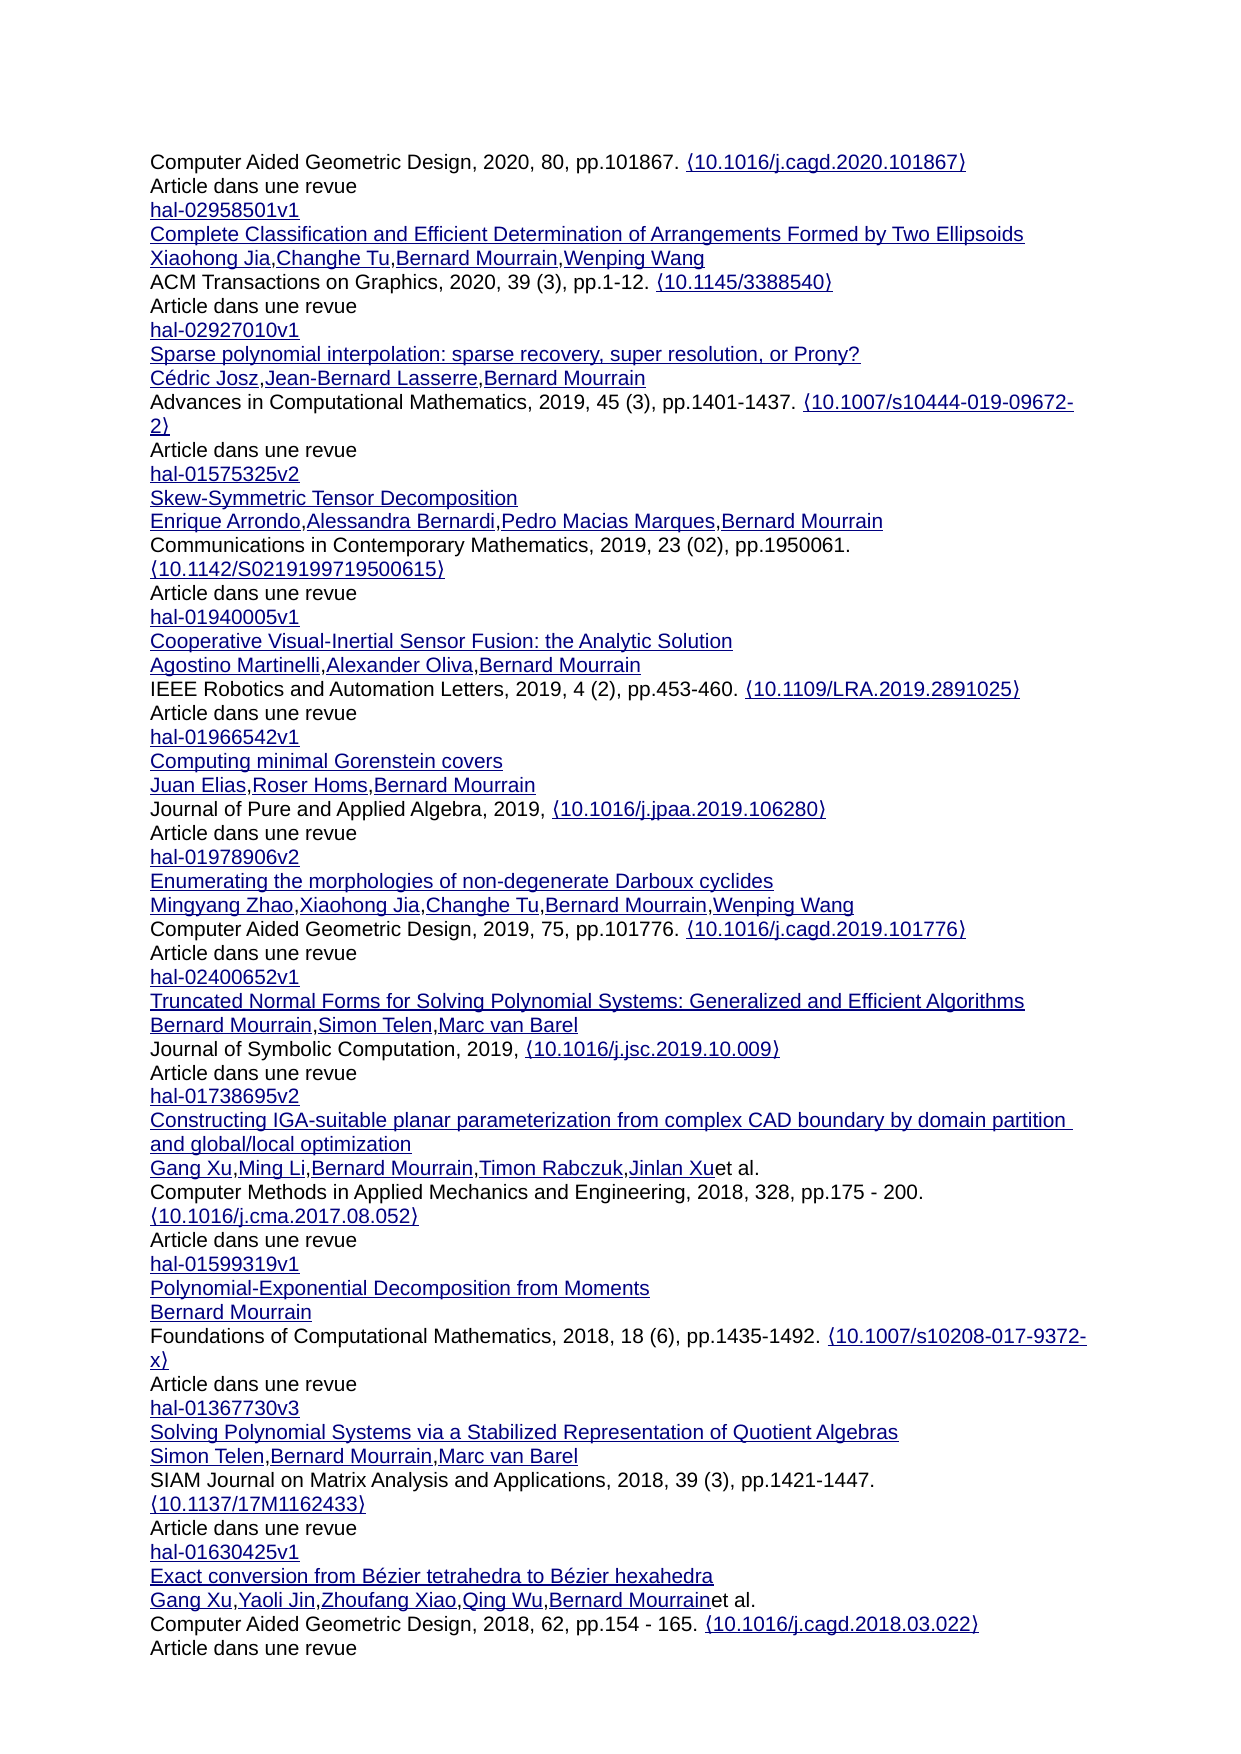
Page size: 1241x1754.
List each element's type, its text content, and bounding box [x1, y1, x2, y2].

table_cell Constructing IGA-suitable planar parameterization from complex CAD boundary by domain partition and global/local optimization Gang Xu,Ming Li,Bernard Mourrain,Timon Rabczuk,Jinlan Xuet al. Computer Methods in Applied Mechanics and Engineering, 2018, 328, pp.175 - 200. ⟨10.1016/j.cma.2017.08.052⟩ Article dans une revue hal-01599319v1 [150, 1108, 1090, 1276]
table_cell Solving Polynomial Systems via a Stabilized Representation of Quotient Algebras Simon Telen,Bernard Mourrain,Marc van Barel SIAM Journal on Matrix Analysis and Applications, 2018, 39 (3), pp.1421-1447. ⟨10.1137/17M1162433⟩ Article dans une revue hal-01630425v1 [150, 1420, 1090, 1563]
table_cell Enumerating the morphologies of non-degenerate Darboux cyclides Mingyang Zhao,Xiaohong Jia,Changhe Tu,Bernard Mourrain,Wenping Wang Computer Aided Geometric Design, 2019, 75, pp.101776. ⟨10.1016/j.cagd.2019.101776⟩ Article dans une revue hal-02400652v1 [150, 869, 1090, 988]
table_cell Truncated Normal Forms for Solving Polynomial Systems: Generalized and Efficient Algorithms Bernard Mourrain,Simon Telen,Marc van Barel Journal of Symbolic Computation, 2019, ⟨10.1016/j.jsc.2019.10.009⟩ Article dans une revue hal-01738695v2 [150, 989, 1090, 1108]
table_cell Complete Classification and Efficient Determination of Arrangements Formed by Two Ellipsoids Xiaohong Jia,Changhe Tu,Bernard Mourrain,Wenping Wang ACM Transactions on Graphics, 2020, 39 (3), pp.1-12. ⟨10.1145/3388540⟩ Article dans une revue hal-02927010v1 [150, 222, 1090, 342]
table_cell Sparse polynomial interpolation: sparse recovery, super resolution, or Prony? Cédric Josz,Jean-Bernard Lasserre,Bernard Mourrain Advances in Computational Mathematics, 2019, 45 (3), pp.1401-1437. ⟨10.1007/s10444-019-09672-2⟩ Article dans une revue hal-01575325v2 [150, 342, 1090, 485]
table_cell Computing minimal Gorenstein covers Juan Elias,Roser Homs,Bernard Mourrain Journal of Pure and Applied Algebra, 2019, ⟨10.1016/j.jpaa.2019.106280⟩ Article dans une revue hal-01978906v2 [150, 749, 1090, 869]
table_cell Polynomial-Exponential Decomposition from Moments Bernard Mourrain Foundations of Computational Mathematics, 2018, 18 (6), pp.1435-1492. ⟨10.1007/s10208-017-9372-x⟩ Article dans une revue hal-01367730v3 [150, 1276, 1090, 1420]
table_cell Cooperative Visual-Inertial Sensor Fusion: the Analytic Solution Agostino Martinelli,Alexander Oliva,Bernard Mourrain IEEE Robotics and Automation Letters, 2019, 4 (2), pp.453-460. ⟨10.1109/LRA.2019.2891025⟩ Article dans une revue hal-01966542v1 [150, 629, 1090, 749]
table_cell Skew-Symmetric Tensor Decomposition Enrique Arrondo,Alessandra Bernardi,Pedro Macias Marques,Bernard Mourrain Communications in Contemporary Mathematics, 2019, 23 (02), pp.1950061. ⟨10.1142/S0219199719500615⟩ Article dans une revue hal-01940005v1 [150, 485, 1090, 629]
table_cell Exact conversion from Bézier tetrahedra to Bézier hexahedra Gang Xu,Yaoli Jin,Zhoufang Xiao,Qing Wu,Bernard Mourrainet al. Computer Aided Geometric Design, 2018, 62, pp.154 - 165. ⟨10.1016/j.cagd.2018.03.022⟩ Article dans une revue [150, 1564, 1090, 1659]
table_cell Computer Aided Geometric Design, 2020, 80, pp.101867. ⟨10.1016/j.cagd.2020.101867⟩ Article dans une revue hal-02958501v1 [150, 150, 1090, 222]
